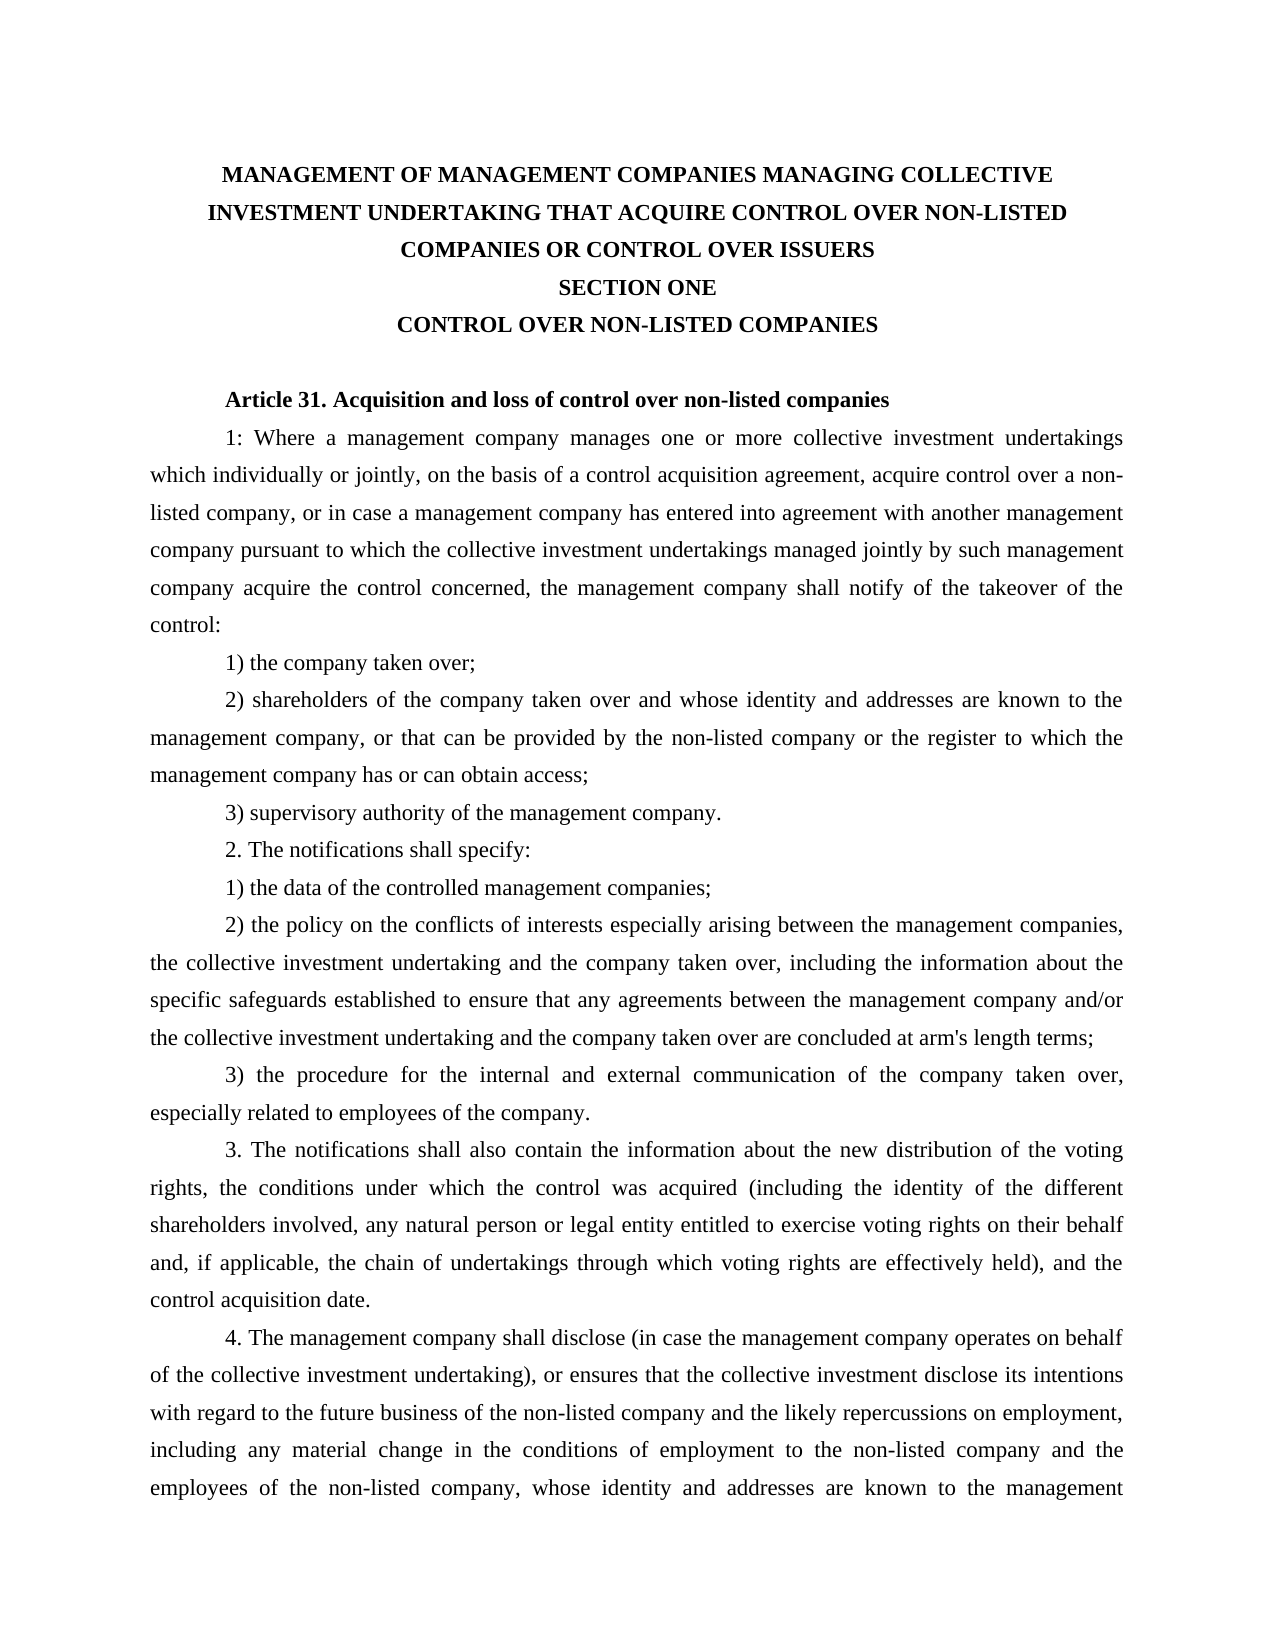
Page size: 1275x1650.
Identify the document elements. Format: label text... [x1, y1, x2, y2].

text 3) the procedure for the internal and external communication of the company taken over, especially related to employees of the company. [150, 1050, 1125, 1125]
text 3. The notifications shall also contain the information about the new distribution of the voting rights, the conditions under which the control was acquired (including the identity of the different shareholders involved, any natural person or legal entity entitled to exercise voting rights on their behalf and, if applicable, the chain of undertakings through which voting rights are effectively held), and the control acquisition date. [150, 1125, 1125, 1312]
text 2) the policy on the conflicts of interests especially arising between the management companies, the collective investment undertaking and the company taken over, including the information about the specific safeguards established to ensure that any agreements between the management company and/or the collective investment undertaking and the company taken over are concluded at arm's length terms; [150, 900, 1125, 1050]
text Article 31. Acquisition and loss of control over non-listed companies [150, 375, 1125, 412]
text 1) the data of the controlled management companies; [150, 862, 1125, 900]
text 1: Where a management company manages one or more collective investment undertakings which individually or jointly, on the basis of a control acquisition agreement, acquire control over a non-listed company, or in case a management company has entered into agreement with another management company pursuant to which the collective investment undertakings managed jointly by such management company acquire the control concerned, the management company shall notify of the takeover of the control: [150, 412, 1125, 637]
text 1) the company taken over; [150, 637, 1125, 675]
text 4. The management company shall disclose (in case the management company operates on behalf of the collective investment undertaking), or ensures that the collective investment disclose its intentions with regard to the future business of the non-listed company and the likely repercussions on employment, including any material change in the conditions of employment to the non-listed company and the employees of the non-listed company, whose identity and addresses are known to the management [150, 1312, 1125, 1500]
text MANAGEMENT OF MANAGEMENT COMPANIES MANAGING COLLECTIVE INVESTMENT UNDERTAKING THAT ACQUIRE CONTROL OVER NON-LISTED COMPANIES OR CONTROL OVER ISSUERS [150, 150, 1125, 262]
text 2. The notifications shall specify: [150, 825, 1125, 862]
text SECTION ONE [150, 262, 1125, 300]
text CONTROL OVER NON-LISTED COMPANIES [150, 300, 1125, 337]
text 3) supervisory authority of the management company. [150, 787, 1125, 825]
text 2) shareholders of the company taken over and whose identity and addresses are known to the management company, or that can be provided by the non-listed company or the register to which the management company has or can obtain access; [150, 675, 1125, 787]
